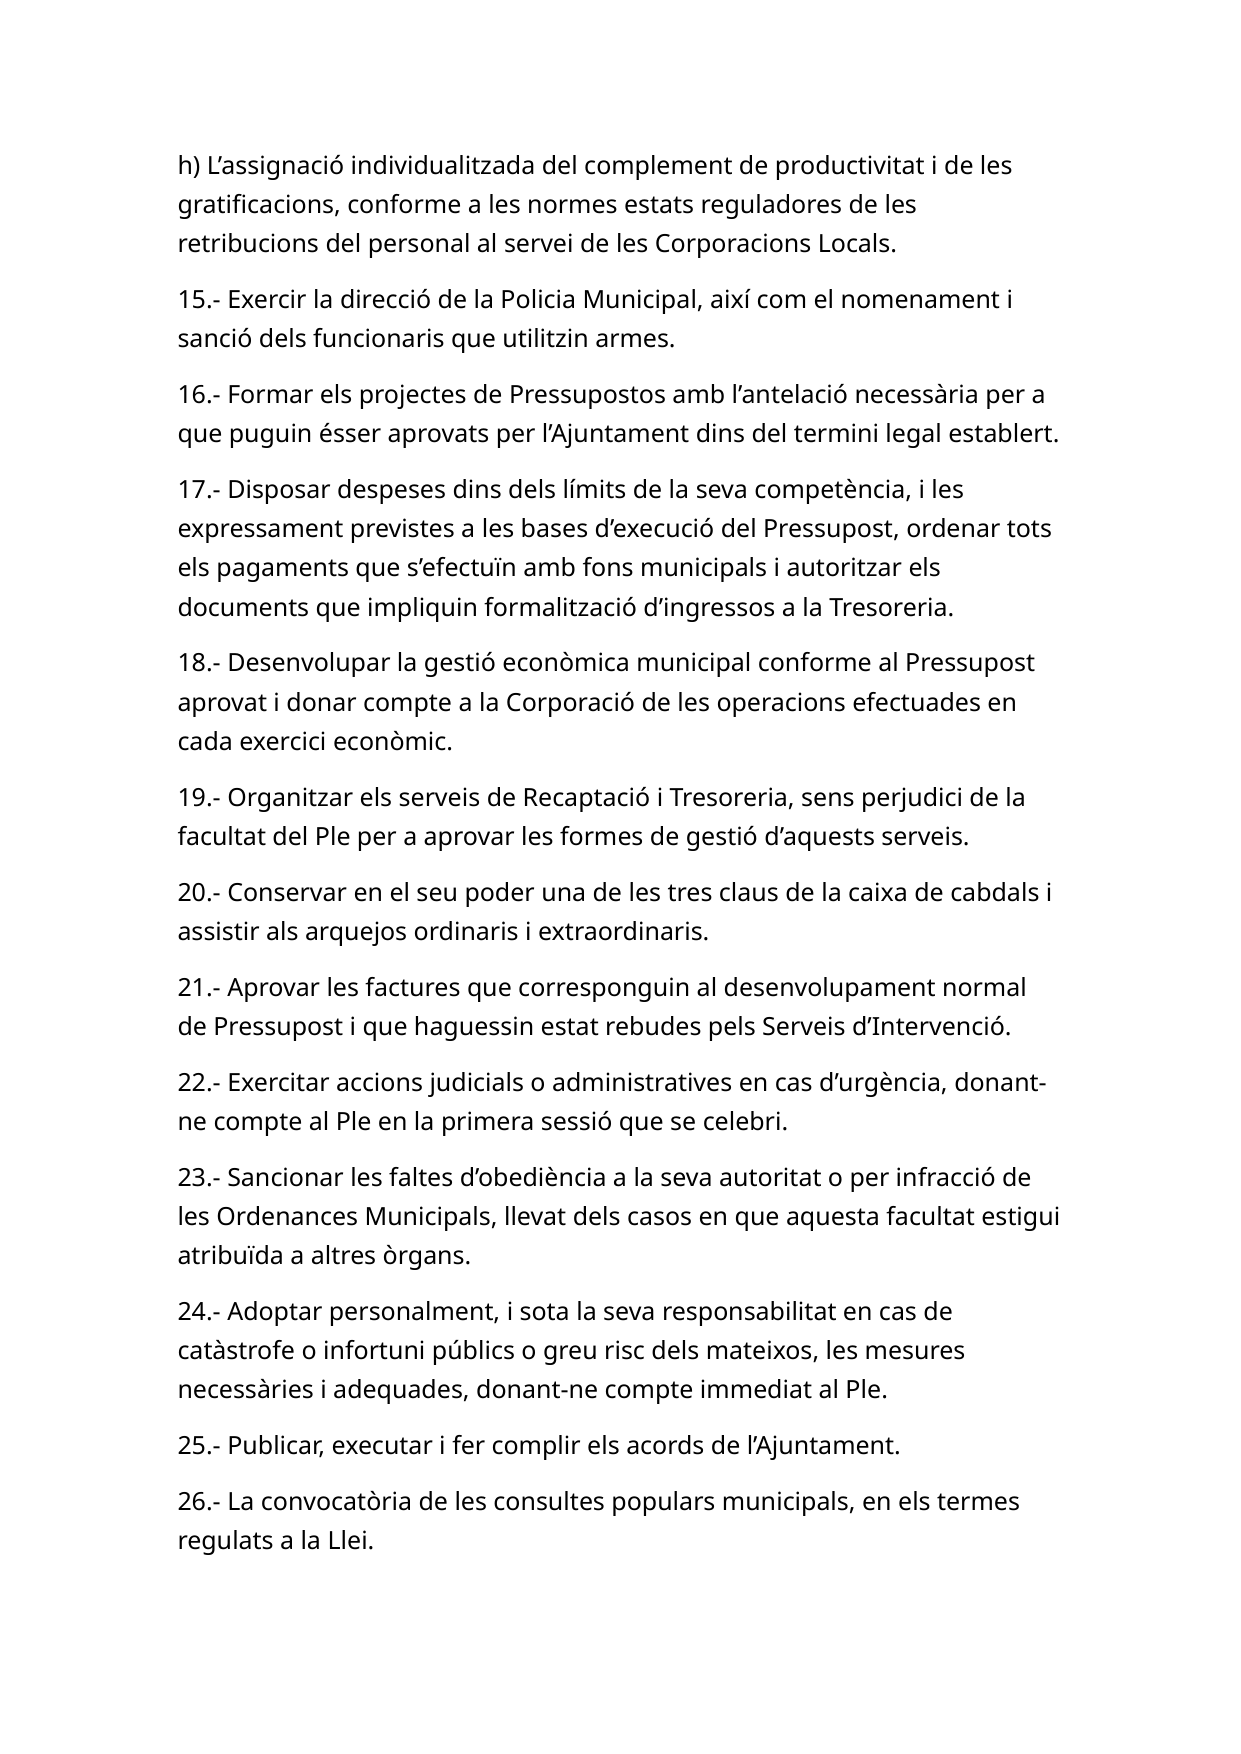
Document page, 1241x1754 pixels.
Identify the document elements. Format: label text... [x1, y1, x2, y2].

text 21.- Aprovar les factures que corresponguin al desenvolupament normal de Pressupost i que haguessin estat rebudes pels Serveis d’Intervenció. [177, 969, 1063, 1042]
text 16.- Formar els projectes de Pressupostos amb l’antelació necessària per a que puguin ésser aprovats per l’Ajuntament dins del termini legal establert. [177, 377, 1063, 450]
text 22.- Exercitar accions judicials o administratives en cas d’urgència, donant-ne compte al Ple en la primera sessió que se celebri. [177, 1064, 1063, 1137]
text 17.- Disposar despeses dins dels límits de la seva competència, i les expressament previstes a les bases d’execució del Pressupost, ordenar tots els pagaments que s’efectuïn amb fons municipals i autoritzar els documents que impliquin formalització d’ingressos a la Tresoreria. [177, 472, 1063, 623]
text 26.- La convocatòria de les consultes populars municipals, en els termes regulats a la Llei. [177, 1483, 1063, 1557]
text 15.- Exercir la direcció de la Policia Municipal, així com el nomenament i sanció dels funcionaris que utilitzin armes. [177, 282, 1063, 355]
text 23.- Sancionar les faltes d’obediència a la seva autoritat o per infracció de les Ordenances Municipals, llevat dels casos en que aquesta facultat estigui atribuïda a altres òrgans. [177, 1159, 1063, 1272]
text 25.- Publicar, executar i fer complir els acords de l’Ajuntament. [177, 1428, 1063, 1462]
text h) L’assignació individualitzada del complement de productivitat i de les gratificacions, conforme a les normes estats reguladores de les retribucions del personal al servei de les Corporacions Locals. [177, 148, 1063, 260]
text 19.- Organitzar els serveis de Recaptació i Tresoreria, sens perjudici de la facultat del Ple per a aprovar les formes de gestió d’aquests serveis. [177, 779, 1063, 852]
text 24.- Adoptar personalment, i sota la seva responsabilitat en cas de catàstrofe o infortuni públics o greu risc dels mateixos, les mesures necessàries i adequades, donant-ne compte immediat al Ple. [177, 1293, 1063, 1406]
text 20.- Conservar en el seu poder una de les tres claus de la caixa de cabdals i assistir als arquejos ordinaris i extraordinaris. [177, 874, 1063, 947]
text 18.- Desenvolupar la gestió econòmica municipal conforme al Pressupost aprovat i donar compte a la Corporació de les operacions efectuades en cada exercici econòmic. [177, 645, 1063, 757]
